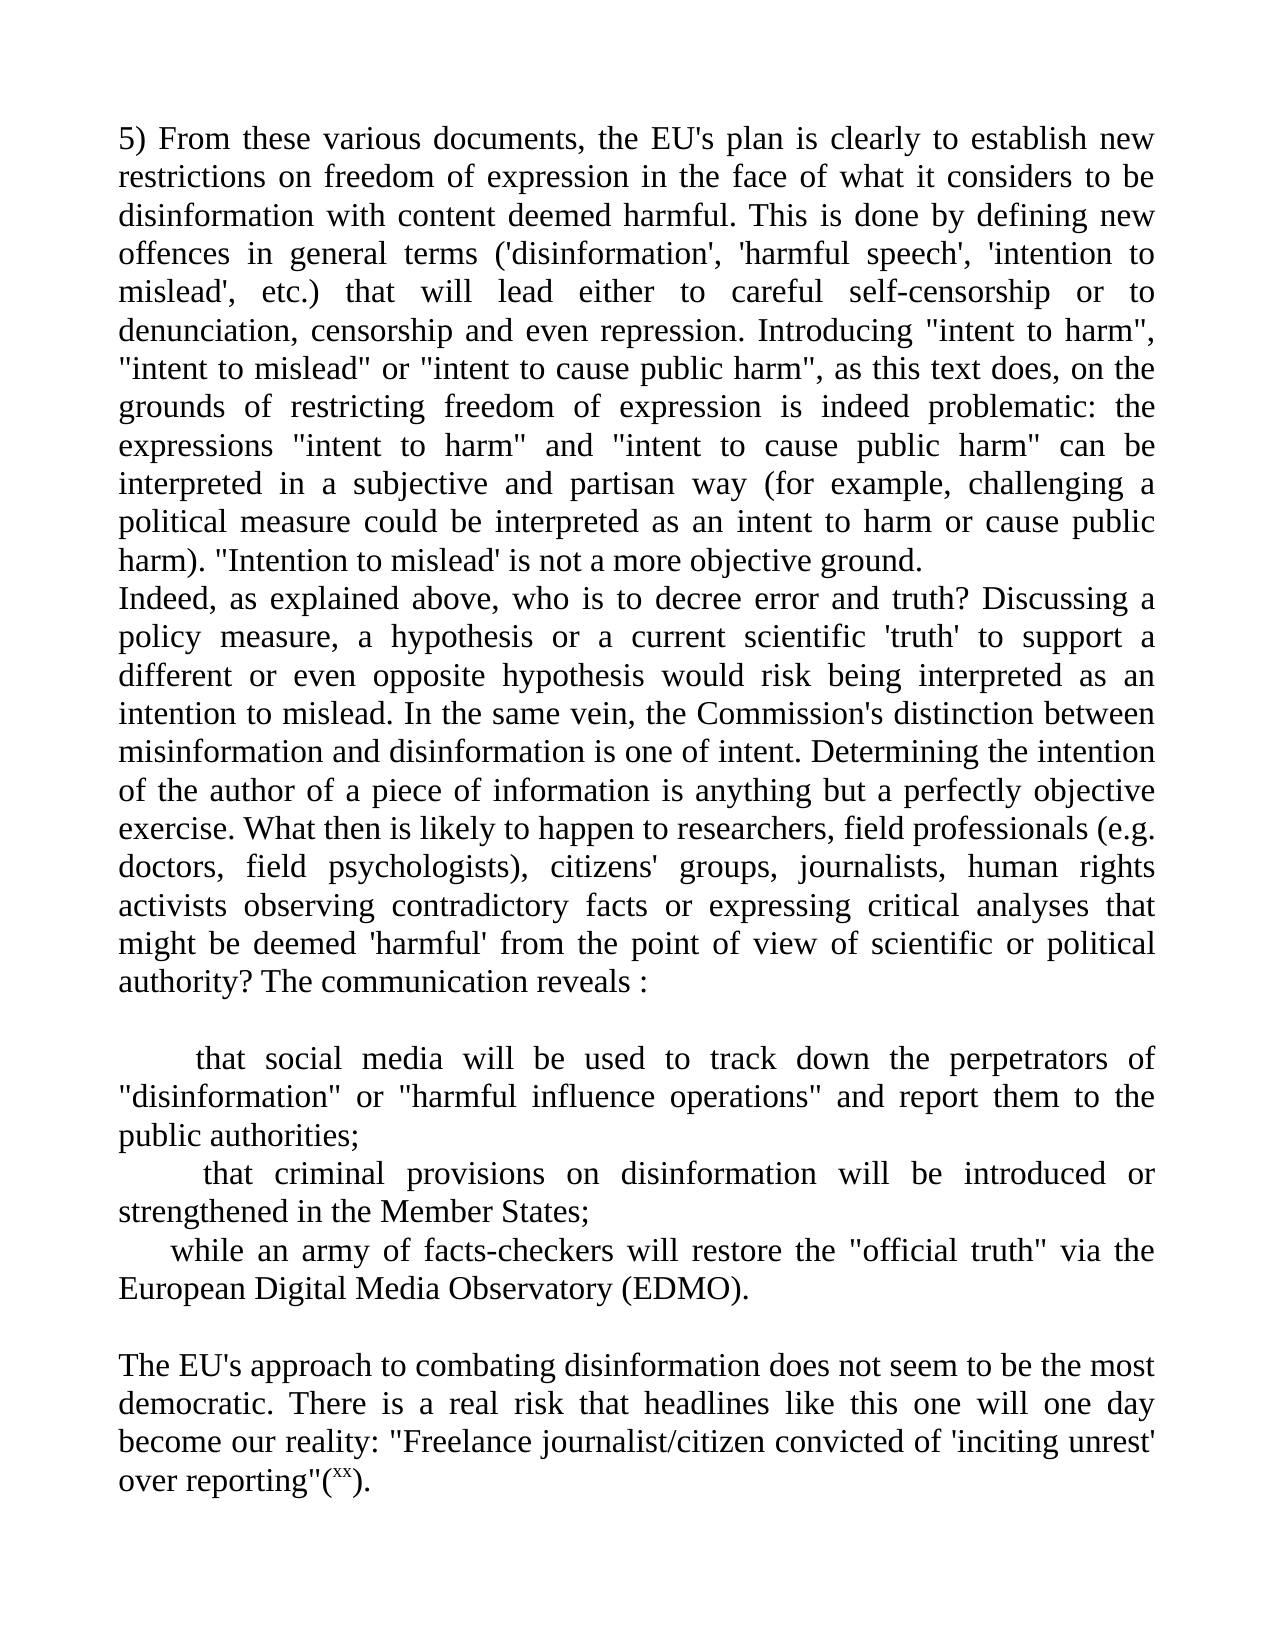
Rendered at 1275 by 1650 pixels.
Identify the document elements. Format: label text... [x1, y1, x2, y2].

text that criminal provisions on disinformation will be introduced or strengthened in the Member States; [118, 1153, 1157, 1230]
text Indeed, as explained above, who is to decree error and truth? Discussing a policy measure, a hypothesis or a current scientific 'truth' to support a different or even opposite hypothesis would risk being interpreted as an intention to mislead. In the same vein, the Commission's distinction between misinformation and disinformation is one of intent. Determining the intention of the author of a piece of information is anything but a perfectly objective exercise. What then is likely to happen to researchers, field professionals (e.g. doctors, field psychologists), citizens' groups, journalists, human rights activists observing contradictory facts or expressing critical analyses that might be deemed 'harmful' from the point of view of scientific or political authority? The communication reveals : [118, 578, 1157, 1000]
text The EU's approach to combating disinformation does not seem to be the most democratic. There is a real risk that headlines like this one will one day become our reality: "Freelance journalist/citizen convicted of 'inciting unrest' over reporting"(). [118, 1345, 1157, 1498]
text that social media will be used to track down the perpetrators of "disinformation" or "harmful influence operations" and report them to the public authorities; [118, 1038, 1157, 1153]
text 5) From these various documents, the EU's plan is clearly to establish new restrictions on freedom of expression in the face of what it considers to be disinformation with content deemed harmful. This is done by defining new offences in general terms ('disinformation', 'harmful speech', 'intention to mislead', etc.) that will lead either to careful self-censorship or to denunciation, censorship and even repression. Introducing "intent to harm", "intent to mislead" or "intent to cause public harm", as this text does, on the grounds of restricting freedom of expression is indeed problematic: the expressions "intent to harm" and "intent to cause public harm" can be interpreted in a subjective and partisan way (for example, challenging a political measure could be interpreted as an intent to harm or cause public harm). "Intention to mislead' is not a more objective ground. [118, 118, 1157, 578]
text while an army of facts-checkers will restore the "official truth" via the European Digital Media Observatory (EDMO). [118, 1230, 1157, 1306]
